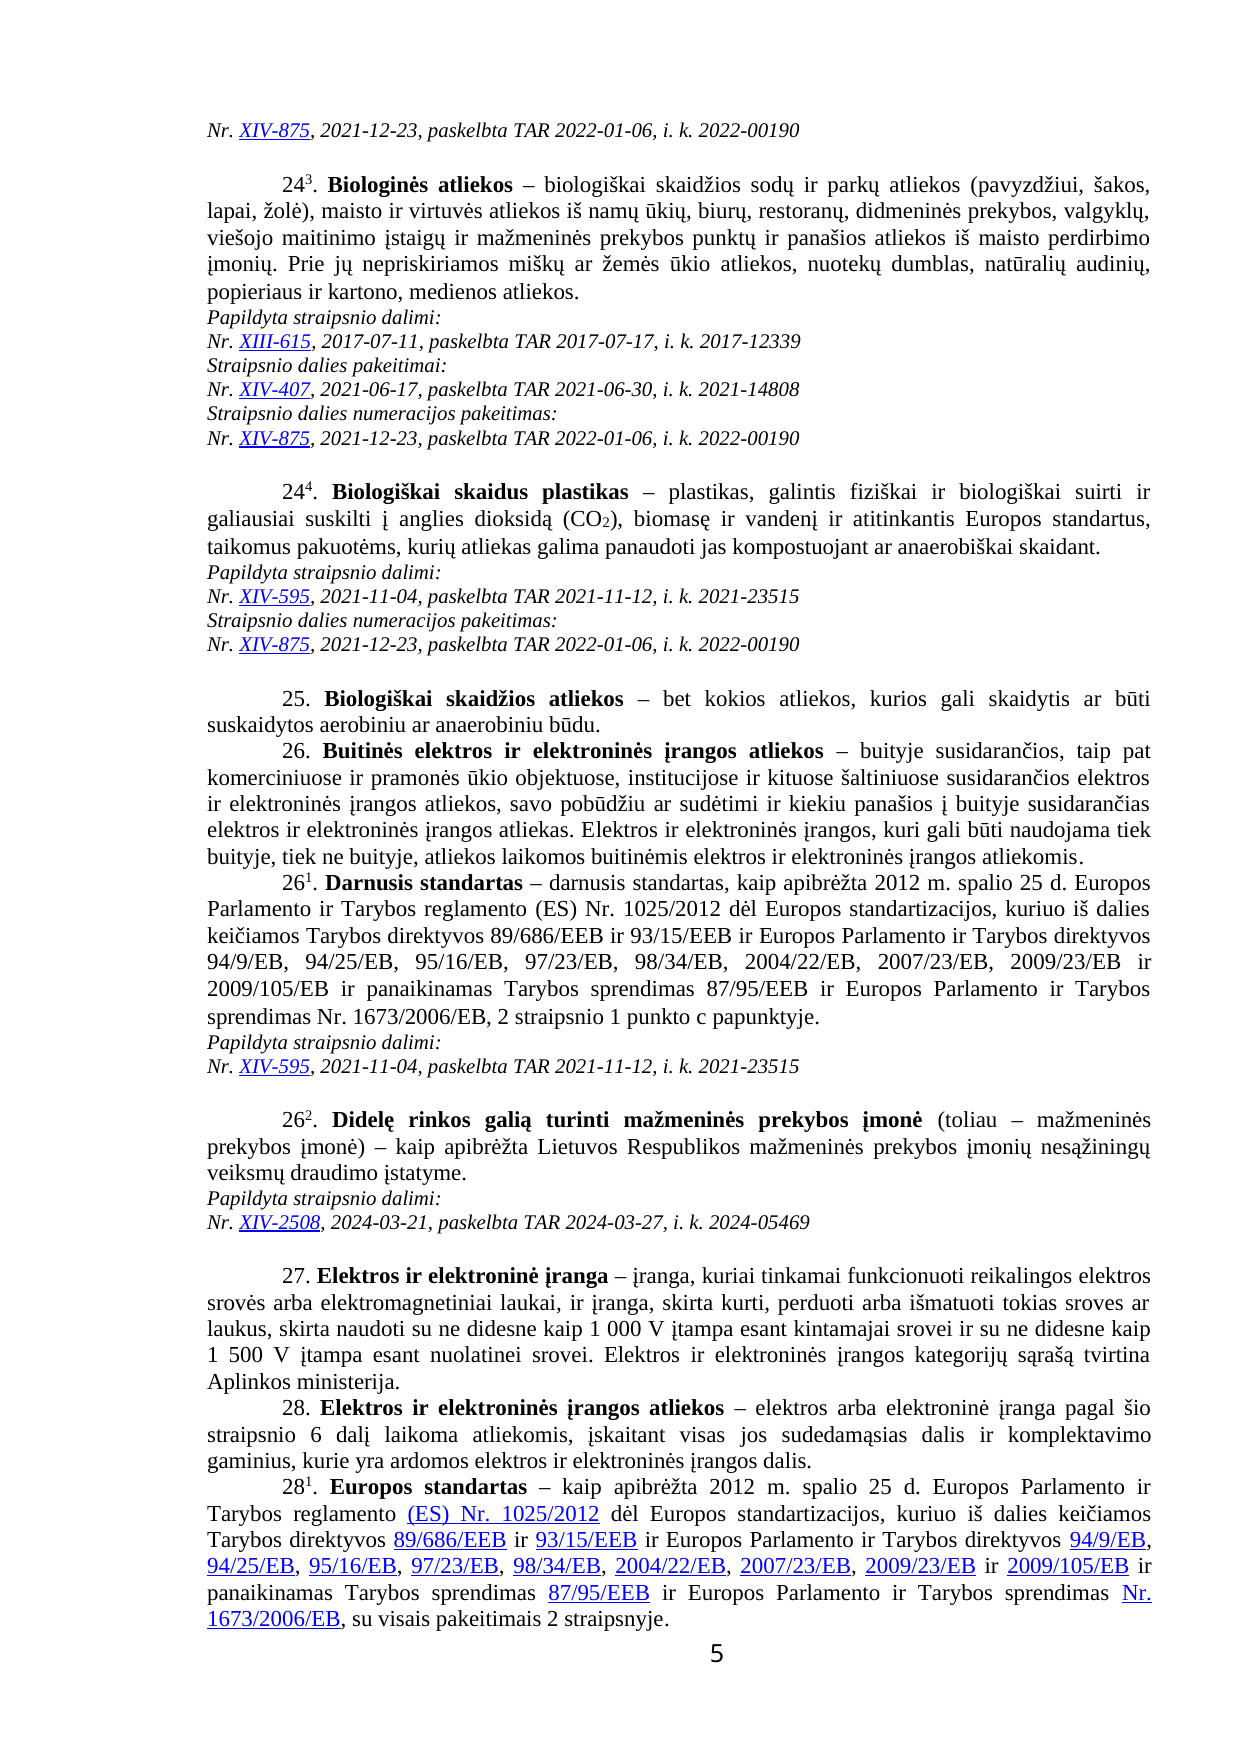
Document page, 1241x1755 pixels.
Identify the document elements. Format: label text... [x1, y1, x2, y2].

text Nr. XIV-407, 2021-06-17, paskelbta TAR 2021-06-30, i. k. 2021-14808 [207, 377, 1152, 401]
text Nr. XIV-595, 2021-11-04, paskelbta TAR 2021-11-12, i. k. 2021-23515 [207, 584, 1152, 608]
text Nr. XIII-615, 2017-07-11, paskelbta TAR 2017-07-17, i. k. 2017-12339 [207, 329, 1152, 353]
text Nr. XIV-2508, 2024-03-21, paskelbta TAR 2024-03-27, i. k. 2024-05469 [207, 1210, 1152, 1234]
text Straipsnio dalies pakeitimai: [207, 353, 1152, 377]
text Nr. XIV-875, 2021-12-23, paskelbta TAR 2022-01-06, i. k. 2022-00190 [207, 118, 1152, 142]
text Straipsnio dalies numeracijos pakeitimas: [207, 608, 1152, 632]
text Straipsnio dalies numeracijos pakeitimas: [207, 401, 1152, 425]
text 28. Elektros ir elektroninės įrangos atliekos – elektros arba elektroninė įranga pagal šio straipsnio 6 dalį laikoma atliekomis, įskaitant visas jos sudedamąsias dalis ir komplektavimo gaminius, kurie yra ardomos elektros ir elektroninės įrangos dalis. [207, 1394, 1152, 1473]
text 26. Buitinės elektros ir elektroninės įrangos atliekos – buityje susidarančios, taip pat komerciniuose ir pramonės ūkio objektuose, institucijose ir kituose šaltiniuose susidarančios elektros ir elektroninės įrangos atliekos, savo pobūdžiu ar sudėtimi ir kiekiu panašios į buityje susidarančias elektros ir elektroninės įrangos atliekas. Elektros ir elektroninės įrangos, kuri gali būti naudojama tiek buityje, tiek ne buityje, atliekos laikomos buitinėmis elektros ir elektroninės įrangos atliekomis. [207, 737, 1152, 869]
text 27. Elektros ir elektroninė įranga – įranga, kuriai tinkamai funkcionuoti reikalingos elektros srovės arba elektromagnetiniai laukai, ir įranga, skirta kurti, perduoti arba išmatuoti tokias sroves ar laukus, skirta naudoti su ne didesne kaip 1 000 V įtampa esant kintamajai srovei ir su ne didesne kaip 1 500 V įtampa esant nuolatinei srovei. Elektros ir elektroninės įrangos kategorijų sąrašą tvirtina Aplinkos ministerija. [207, 1262, 1152, 1394]
text Papildyta straipsnio dalimi: [207, 305, 1152, 329]
text Nr. XIV-595, 2021-11-04, paskelbta TAR 2021-11-12, i. k. 2021-23515 [207, 1054, 1152, 1078]
text Nr. XIV-875, 2021-12-23, paskelbta TAR 2022-01-06, i. k. 2022-00190 [207, 632, 1152, 656]
text 25. Biologiškai skaidžios atliekos – bet kokios atliekos, kurios gali skaidytis ar būti suskaidytos aerobiniu ar anaerobiniu būdu. [207, 685, 1152, 737]
text Papildyta straipsnio dalimi: [207, 1186, 1152, 1210]
text Papildyta straipsnio dalimi: [207, 560, 1152, 584]
text 243. Biologinės atliekos – biologiškai skaidžios sodų ir parkų atliekos (pavyzdžiui, šakos, lapai, žolė), maisto ir virtuvės atliekos iš namų ūkių, biurų, restoranų, didmeninės prekybos, valgyklų, viešojo maitinimo įstaigų ir mažmeninės prekybos punktų ir panašios atliekos iš maisto perdirbimo įmonių. Prie jų nepriskiriamos miškų ar žemės ūkio atliekos, nuotekų dumblas, natūralių audinių, popieriaus ir kartono, medienos atliekos. [207, 171, 1152, 305]
text 261. Darnusis standartas – darnusis standartas, kaip apibrėžta 2012 m. spalio 25 d. Europos Parlamento ir Tarybos reglamento (ES) Nr. 1025/2012 dėl Europos standartizacijos, kuriuo iš dalies keičiamos Tarybos direktyvos 89/686/EEB ir 93/15/EEB ir Europos Parlamento ir Tarybos direktyvos 94/9/EB, 94/25/EB, 95/16/EB, 97/23/EB, 98/34/EB, 2004/22/EB, 2007/23/EB, 2009/23/EB ir 2009/105/EB ir panaikinamas Tarybos sprendimas 87/95/EEB ir Europos Parlamento ir Tarybos sprendimas Nr. 1673/2006/EB, 2 straipsnio 1 punkto c papunktyje. [207, 869, 1152, 1030]
text Papildyta straipsnio dalimi: [207, 1030, 1152, 1054]
text 281. Europos standartas – kaip apibrėžta 2012 m. spalio 25 d. Europos Parlamento ir Tarybos reglamento (ES) Nr. 1025/2012 dėl Europos standartizacijos, kuriuo iš dalies keičiamos Tarybos direktyvos 89/686/EEB ir 93/15/EEB ir Europos Parlamento ir Tarybos direktyvos 94/9/EB, 94/25/EB, 95/16/EB, 97/23/EB, 98/34/EB, 2004/22/EB, 2007/23/EB, 2009/23/EB ir 2009/105/EB ir panaikinamas Tarybos sprendimas 87/95/EEB ir Europos Parlamento ir Tarybos sprendimas Nr. 1673/2006/EB, su visais pakeitimais 2 straipsnyje. [207, 1473, 1152, 1631]
text 244. Biologiškai skaidus plastikas – plastikas, galintis fiziškai ir biologiškai suirti ir galiausiai suskilti į anglies dioksidą (CO2), biomasę ir vandenį ir atitinkantis Europos standartus, taikomus pakuotėms, kurių atliekas galima panaudoti jas kompostuojant ar anaerobiškai skaidant. [207, 478, 1152, 560]
text 262. Didelę rinkos galią turinti mažmeninės prekybos įmonė (toliau – mažmeninės prekybos įmonė) – kaip apibrėžta Lietuvos Respublikos mažmeninės prekybos įmonių nesąžiningų veiksmų draudimo įstatyme. [207, 1107, 1152, 1186]
text Nr. XIV-875, 2021-12-23, paskelbta TAR 2022-01-06, i. k. 2022-00190 [207, 425, 1152, 449]
